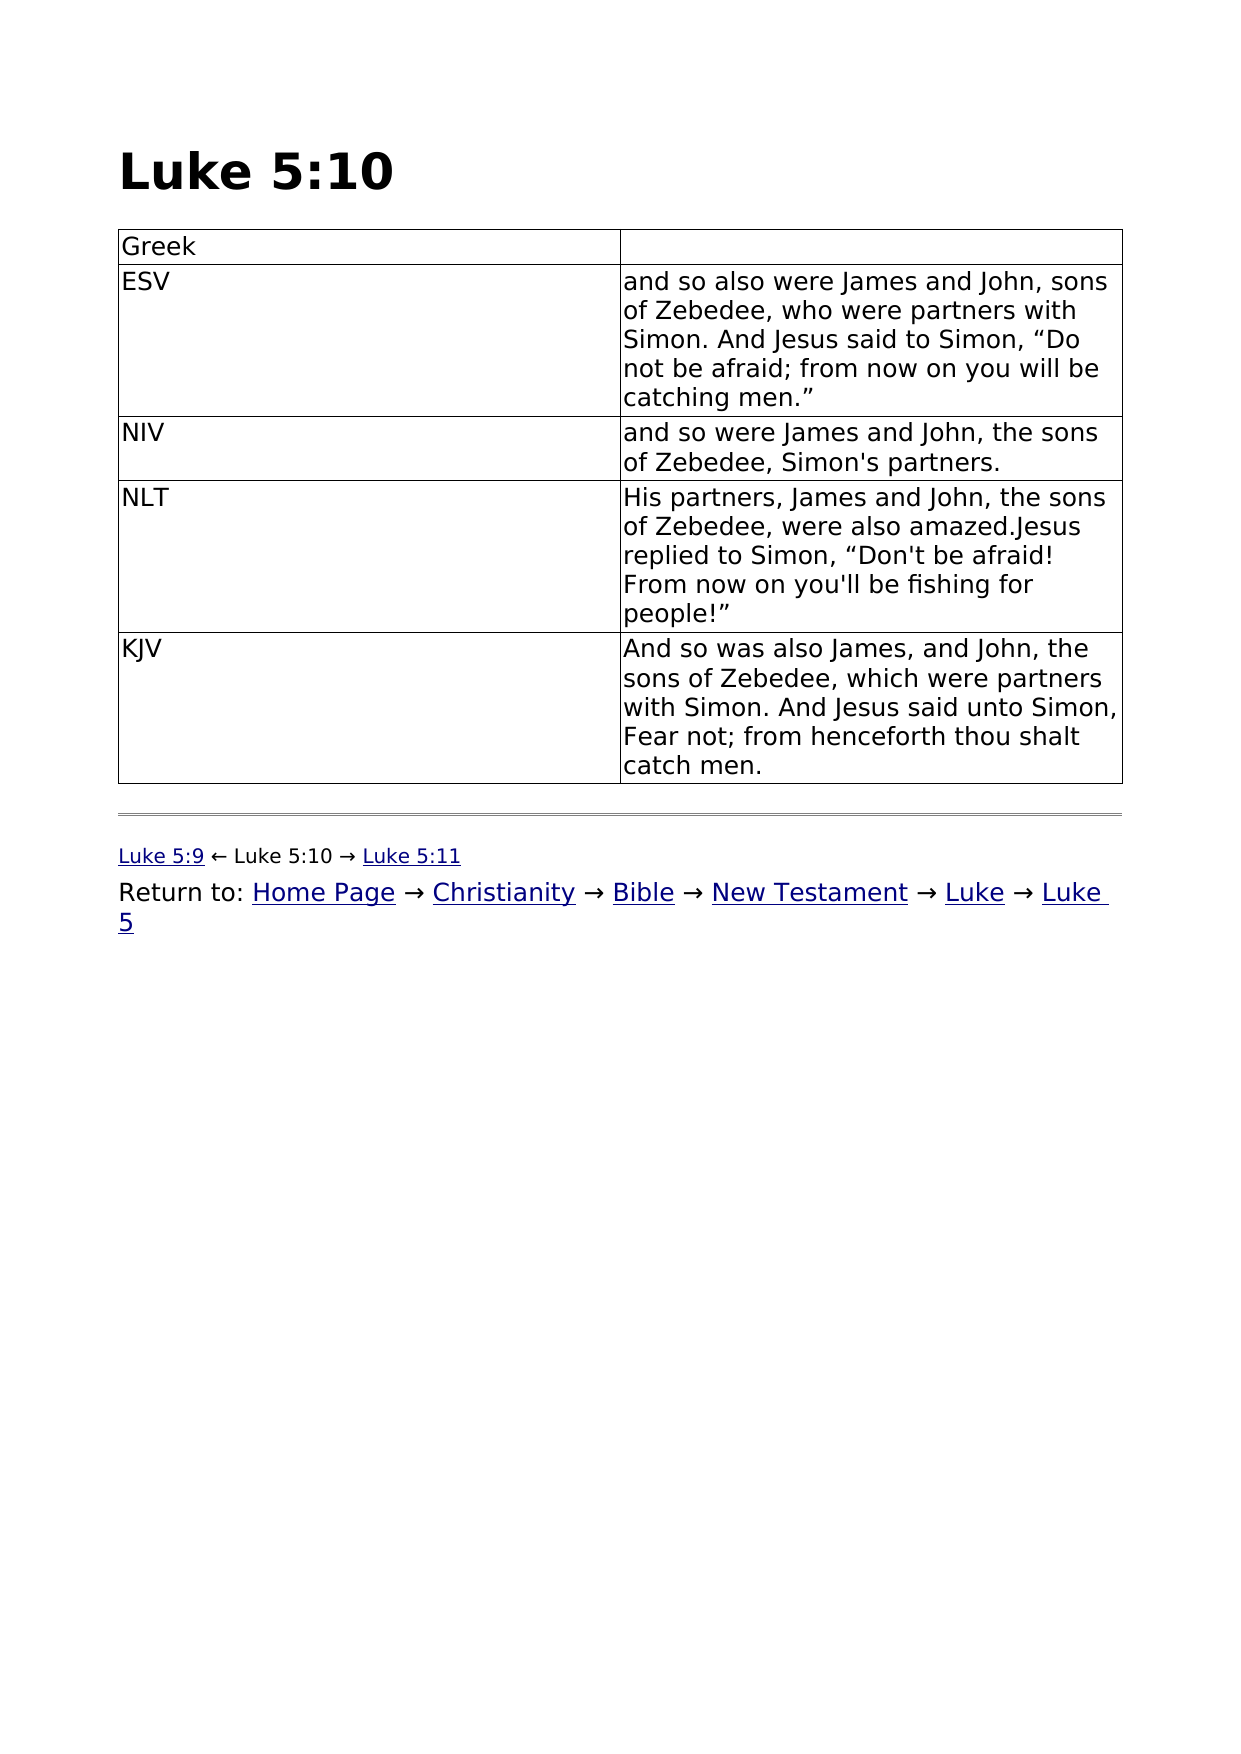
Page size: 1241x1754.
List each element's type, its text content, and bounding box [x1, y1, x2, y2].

table_cell ESV [119, 265, 620, 416]
table_cell and so were James and John, the sons of Zebedee, Simon's partners. [621, 417, 1122, 480]
subtitle Luke 5:10 [118, 143, 1122, 201]
table_header Greek [119, 230, 620, 264]
text Return to: Home Page → Christianity → Bible → New Testament → Luke → Luke 5 [118, 879, 1122, 937]
table_cell NIV [119, 417, 620, 480]
table_cell NLT [119, 481, 620, 632]
table_cell His partners, James and John, the sons of Zebedee, were also amazed.Jesus replied to Simon, “Don't be afraid! From now on you'll be fishing for people!” [621, 481, 1122, 632]
table_cell and so also were James and John, sons of Zebedee, who were partners with Simon. And Jesus said to Simon, “Do not be afraid; from now on you will be catching men.” [621, 265, 1122, 416]
table_cell KJV [119, 633, 620, 783]
table_header [621, 230, 1122, 264]
text Luke 5:9 ← Luke 5:10 → Luke 5:11 [118, 844, 1122, 879]
table_cell And so was also James, and John, the sons of Zebedee, which were partners with Simon. And Jesus said unto Simon, Fear not; from henceforth thou shalt catch men. [621, 633, 1122, 783]
